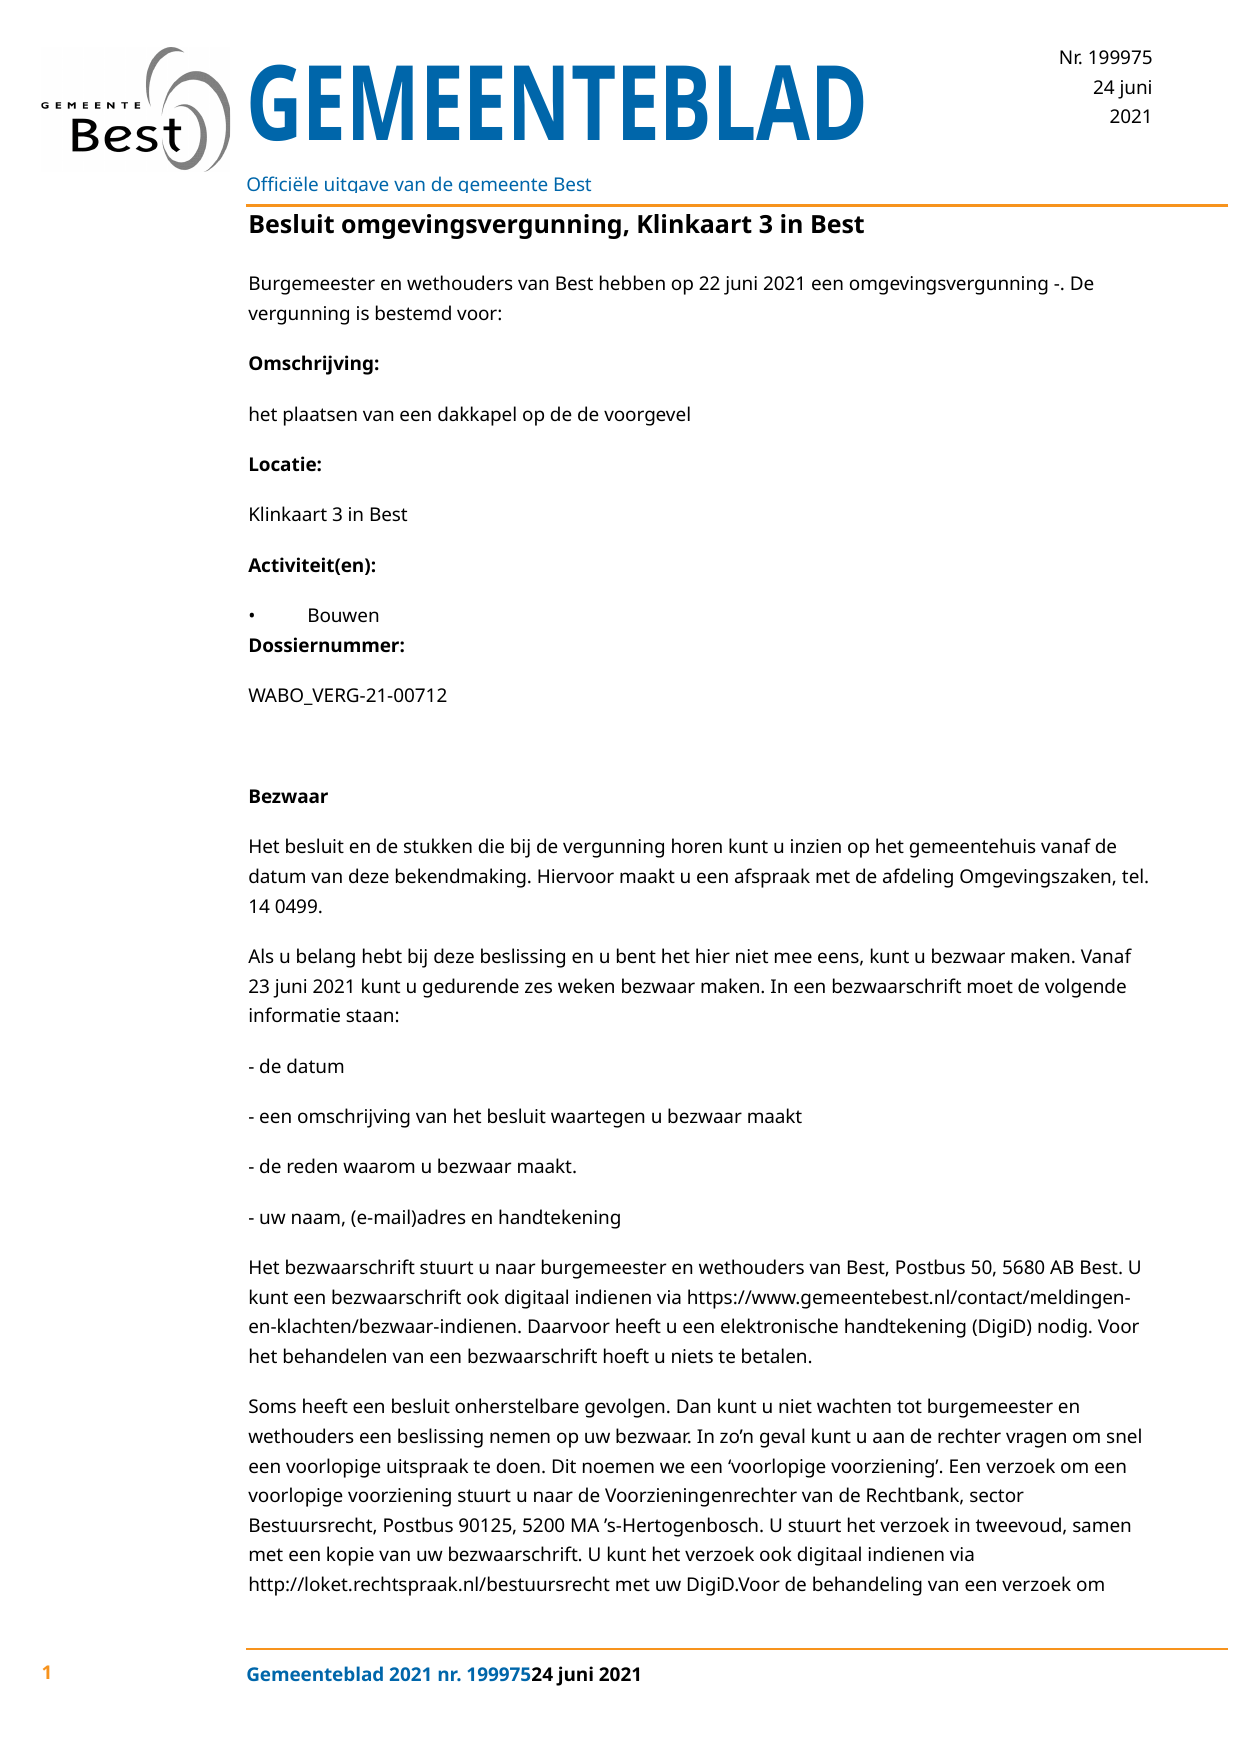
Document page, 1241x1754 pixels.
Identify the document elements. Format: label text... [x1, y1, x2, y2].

list Bouwen [248, 602, 1152, 628]
text WABO_VERG-21-00712 [248, 682, 1152, 708]
text Als u belang hebt bij deze beslissing en u bent het hier niet mee eens, kunt u bezwaar maken. Vanaf 23 juni 2021 kunt u gedurende zes weken bezwaar maken. In een bezwaarschrift moet de volgende informatie staan: [248, 943, 1152, 1028]
text Locatie: [248, 451, 1152, 477]
text Klinkaart 3 in Best [248, 502, 1152, 527]
text Omschrijving: [248, 350, 1152, 376]
text Bezwaar [248, 783, 1152, 809]
text - uw naam, (e-mail)adres en handtekening [248, 1204, 1152, 1230]
text - de reden waarom u bezwaar maakt. [248, 1154, 1152, 1179]
text Burgemeester en wethouders van Best hebben op 22 juni 2021 een omgevingsvergunning -. De vergunning is bestemd voor: [248, 270, 1152, 326]
picture [41, 47, 231, 172]
text - de datum [248, 1053, 1152, 1078]
text - een omschrijving van het besluit waartegen u bezwaar maakt [248, 1103, 1152, 1129]
text Het besluit en de stukken die bij de vergunning horen kunt u inzien op het gemeentehuis vanaf de datum van deze bekendmaking. Hiervoor maakt u een afspraak met de afdeling Omgevingszaken, tel. 14 0499. [248, 834, 1152, 918]
text Dossiernummer: [248, 632, 1152, 658]
text Het bezwaarschrift stuurt u naar burgemeester en wethouders van Best, Postbus 50, 5680 AB Best. U kunt een bezwaarschrift ook digitaal indienen via https://www.gemeentebest.nl/contact/meldingen-en-klachten/bezwaar-indienen. Daarvoor heeft u een elektronische handtekening (DigiD) nodig. Voor het behandelen van een bezwaarschrift hoeft u niets te betalen. [248, 1254, 1152, 1369]
text Besluit omgevingsvergunning, Klinkaart 3 in Best [248, 207, 1152, 241]
text het plaatsen van een dakkapel op de de voorgevel [248, 401, 1152, 426]
text Activiteit(en): [248, 552, 1152, 578]
text Soms heeft een besluit onherstelbare gevolgen. Dan kunt u niet wachten tot burgemeester en wethouders een beslissing nemen op uw bezwaar. In zo’n geval kunt u aan de rechter vragen om snel een voorlopige uitspraak te doen. Dit noemen we een ‘voorlopige voorziening’. Een verzoek om een voorlopige voorziening stuurt u naar de Voorzieningenrechter van de Rechtbank, sector Bestuursrecht, Postbus 90125, 5200 MA ’s-Hertogenbosch. U stuurt het verzoek in tweevoud, samen met een kopie van uw bezwaarschrift. U kunt het verzoek ook digitaal indienen via http://loket.rechtspraak.nl/bestuursrecht met uw DigiD.Voor de behandeling van een verzoek om [248, 1394, 1152, 1597]
